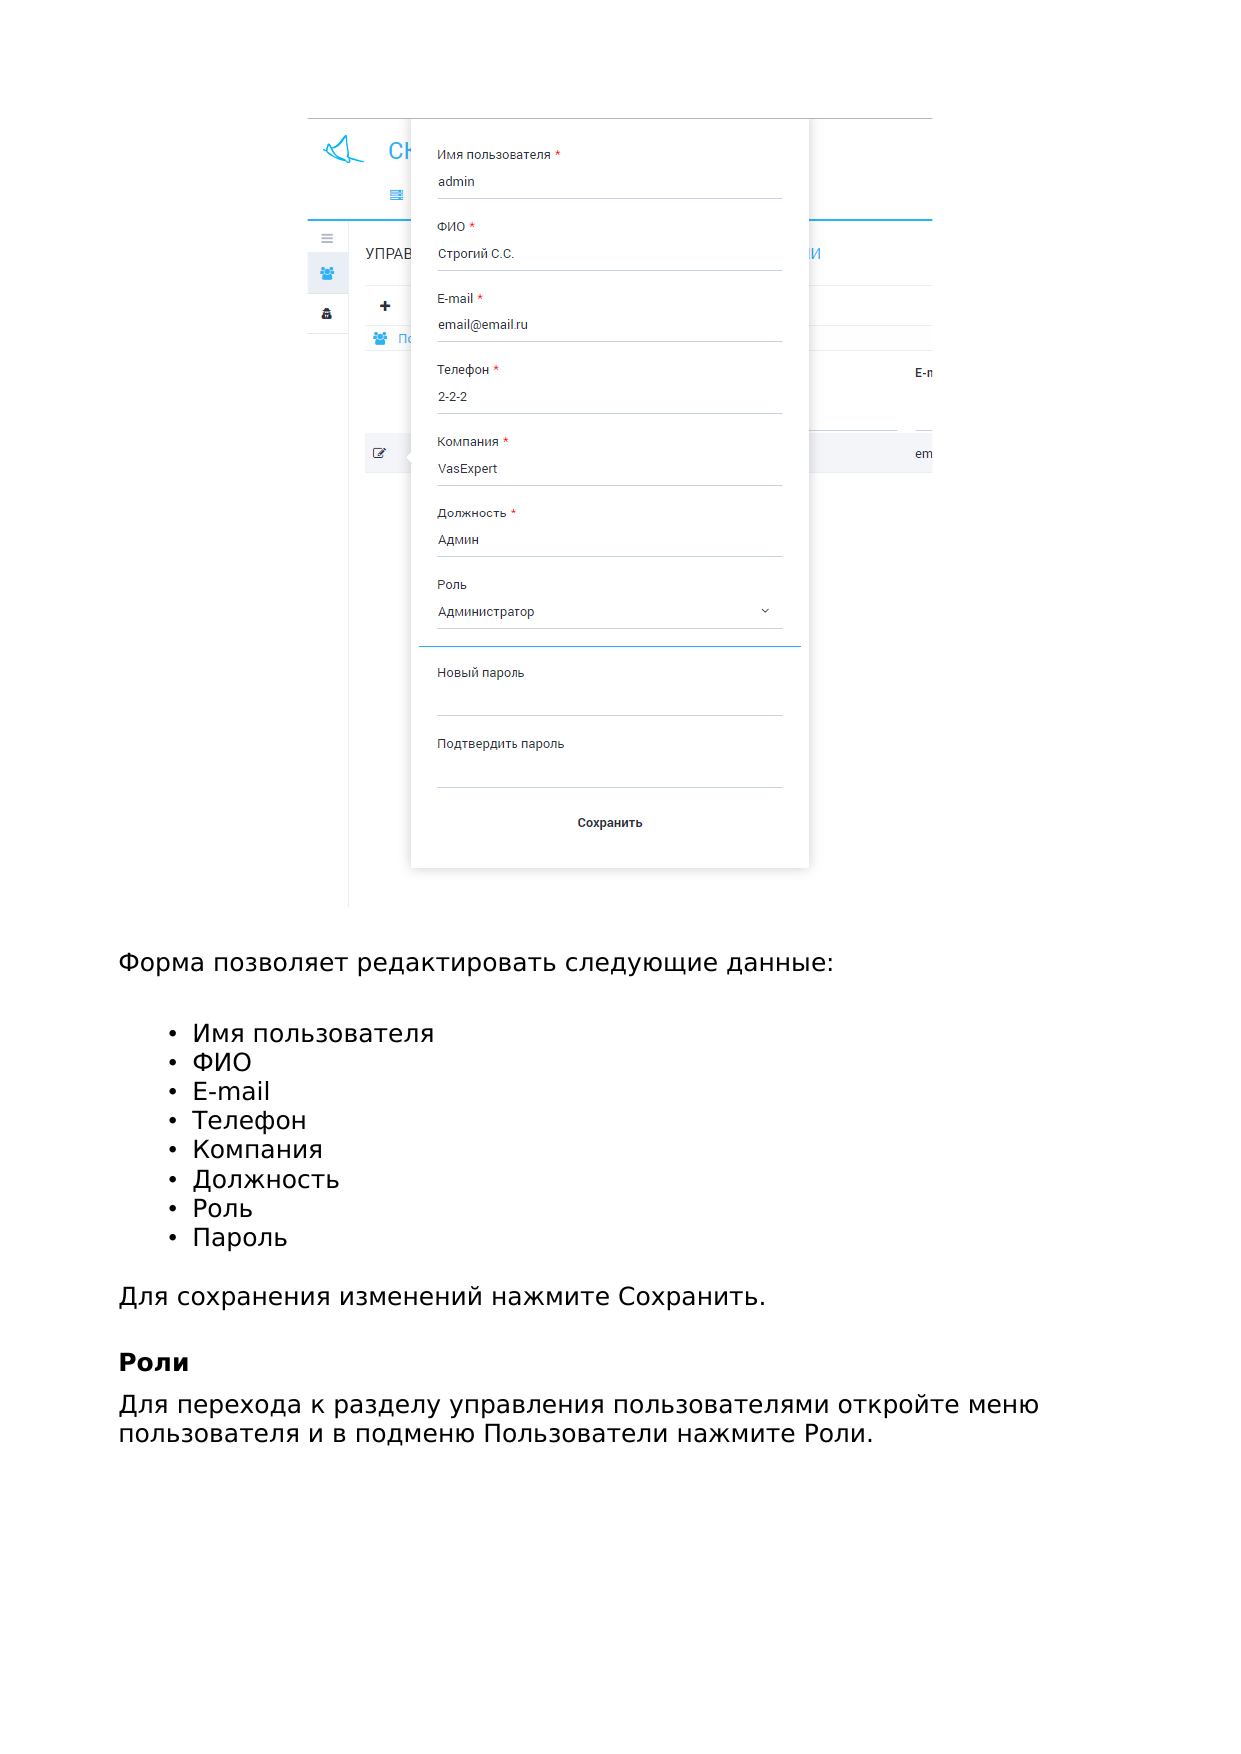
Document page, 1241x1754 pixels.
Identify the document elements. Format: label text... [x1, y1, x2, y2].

list Компания [177, 1136, 1122, 1165]
text Форма позволяет редактировать следующие данные: [118, 948, 1122, 977]
text Для перехода к разделу управления пользователями откройте меню пользователя и в подменю Пользователи нажмите Роли. [118, 1390, 1122, 1448]
list Телефон [177, 1106, 1122, 1136]
list Должность [177, 1165, 1122, 1194]
list E-mail [177, 1077, 1122, 1106]
subtitle Роли [118, 1348, 1122, 1378]
picture [307, 118, 933, 907]
text Для сохранения изменений нажмите Сохранить. [118, 1282, 1122, 1311]
list Имя пользователя [177, 1019, 1122, 1048]
list ФИО [177, 1048, 1122, 1077]
list Роль [177, 1194, 1122, 1223]
list Пароль [177, 1223, 1122, 1252]
